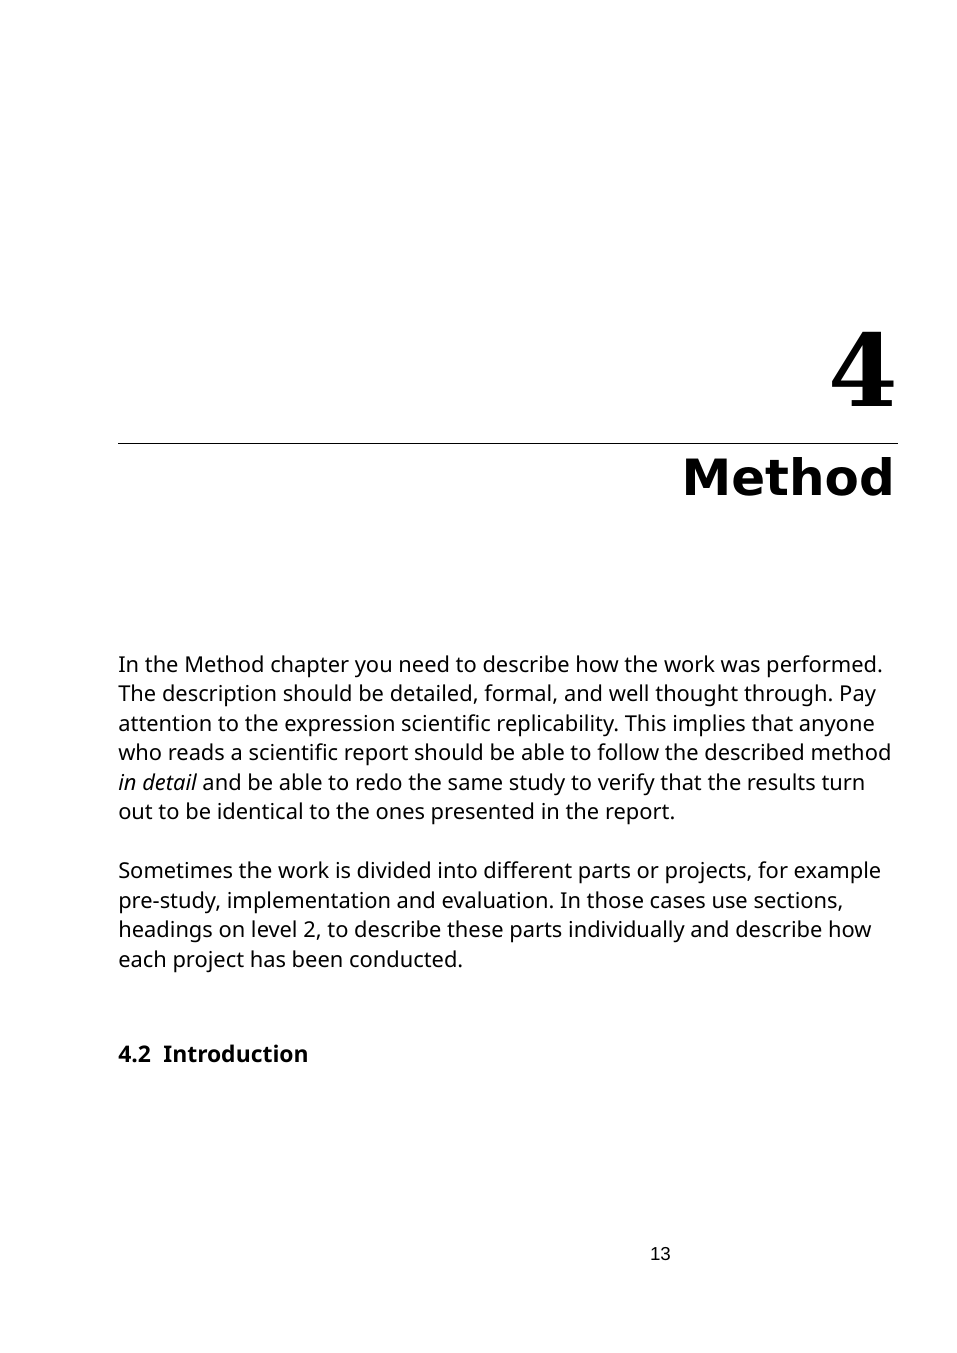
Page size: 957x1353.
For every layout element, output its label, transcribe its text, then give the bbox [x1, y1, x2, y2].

text Sometimes the work is divided into different parts or projects, for example pre-study, implementation and evaluation. In those cases use sections, headings on level 2, to describe these parts individually and describe how each project has been conducted. [118, 838, 898, 973]
text In the Method chapter you need to describe how the work was performed. The description should be detailed, formal, and well thought through. Pay attention to the expression scientific replicability. This implies that anyone who reads a scientific report should be able to follow the described method in detail and be able to redo the same study to verify that the results turn out to be identical to the ones presented in the report. [118, 634, 898, 826]
subtitle Introduction [118, 1038, 898, 1070]
subtitle Method [118, 444, 898, 510]
